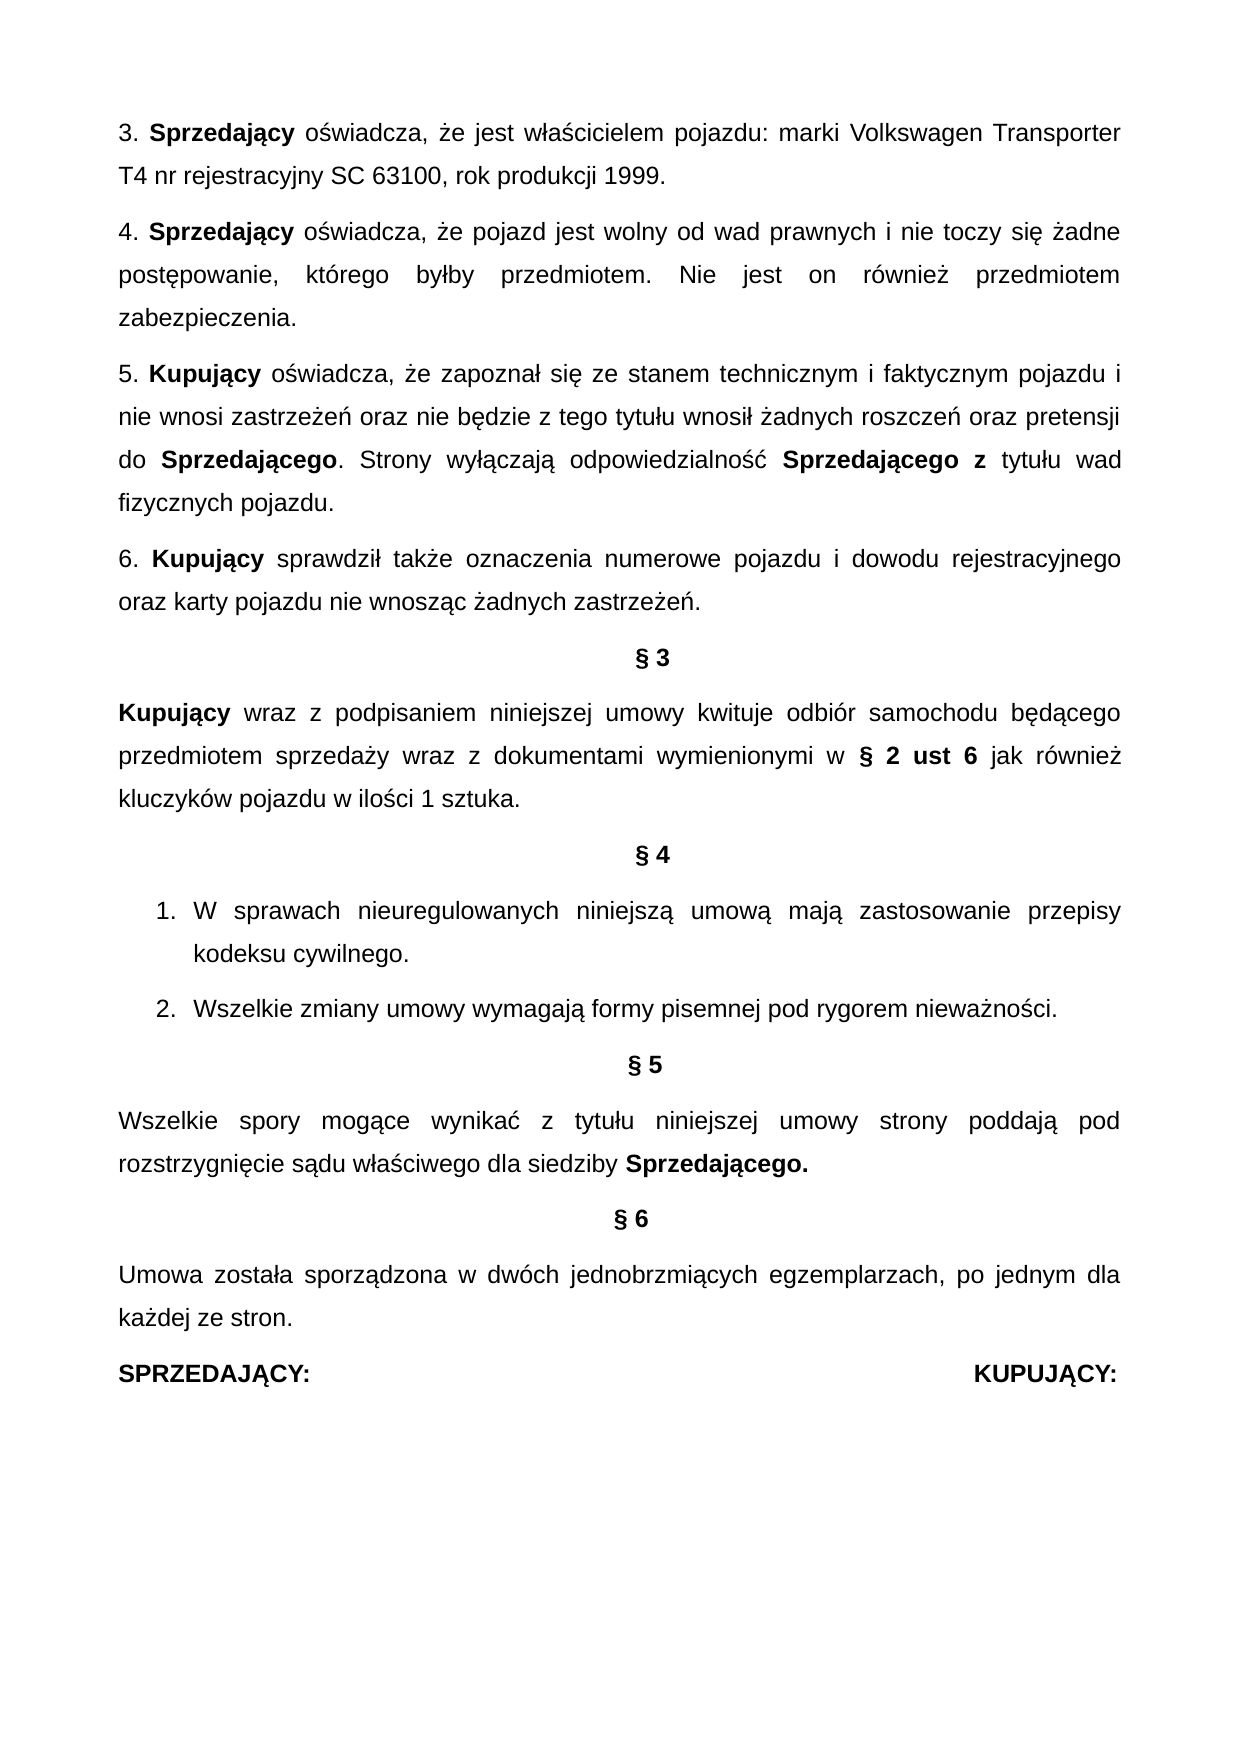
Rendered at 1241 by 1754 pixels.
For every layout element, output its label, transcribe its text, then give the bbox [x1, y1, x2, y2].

text § 5 [118, 1050, 1122, 1079]
text 4. Sprzedający oświadcza, że pojazd jest wolny od wad prawnych i nie toczy się żadne postępowanie, którego byłby przedmiotem. Nie jest on również przedmiotem zabezpieczenia. [118, 217, 1122, 332]
text Wszelkie spory mogące wynikać z tytułu niniejszej umowy strony poddają pod rozstrzygnięcie sądu właściwego dla siedziby Sprzedającego. [118, 1106, 1122, 1178]
text 3. Sprzedający oświadcza, że jest właścicielem pojazdu: marki Volkswagen Transporter T4 nr rejestracyjny SC 63100, rok produkcji 1999. [118, 118, 1122, 190]
text § 6 [118, 1204, 1122, 1233]
text § 4 [118, 840, 1122, 869]
text Kupujący wraz z podpisaniem niniejszej umowy kwituje odbiór samochodu będącego przedmiotem sprzedaży wraz z dokumentami wymienionymi w § 2 ust 6 jak również kluczyków pojazdu w ilości 1 sztuka. [118, 698, 1122, 813]
text 5. Kupujący oświadcza, że zapoznał się ze stanem technicznym i faktycznym pojazdu i nie wnosi zastrzeżeń oraz nie będzie z tego tytułu wnosił żadnych roszczeń oraz pretensji do Sprzedającego. Strony wyłączają odpowiedzialność Sprzedającego z tytułu wad fizycznych pojazdu. [118, 359, 1122, 517]
text § 3 [118, 642, 1122, 671]
text Umowa została sporządzona w dwóch jednobrzmiących egzemplarzach, po jednym dla każdej ze stron. [118, 1260, 1122, 1332]
text 6. Kupujący sprawdził także oznaczenia numerowe pojazdu i dowodu rejestracyjnego oraz karty pojazdu nie wnosząc żadnych zastrzeżeń. [118, 544, 1122, 616]
list Wszelkie zmiany umowy wymagają formy pisemnej pod rygorem nieważności. [156, 994, 1122, 1023]
text SPRZEDAJĄCY: KUPUJĄCY: [118, 1359, 1122, 1388]
list W sprawach nieuregulowanych niniejszą umową mają zastosowanie przepisy kodeksu cywilnego. [156, 896, 1122, 968]
